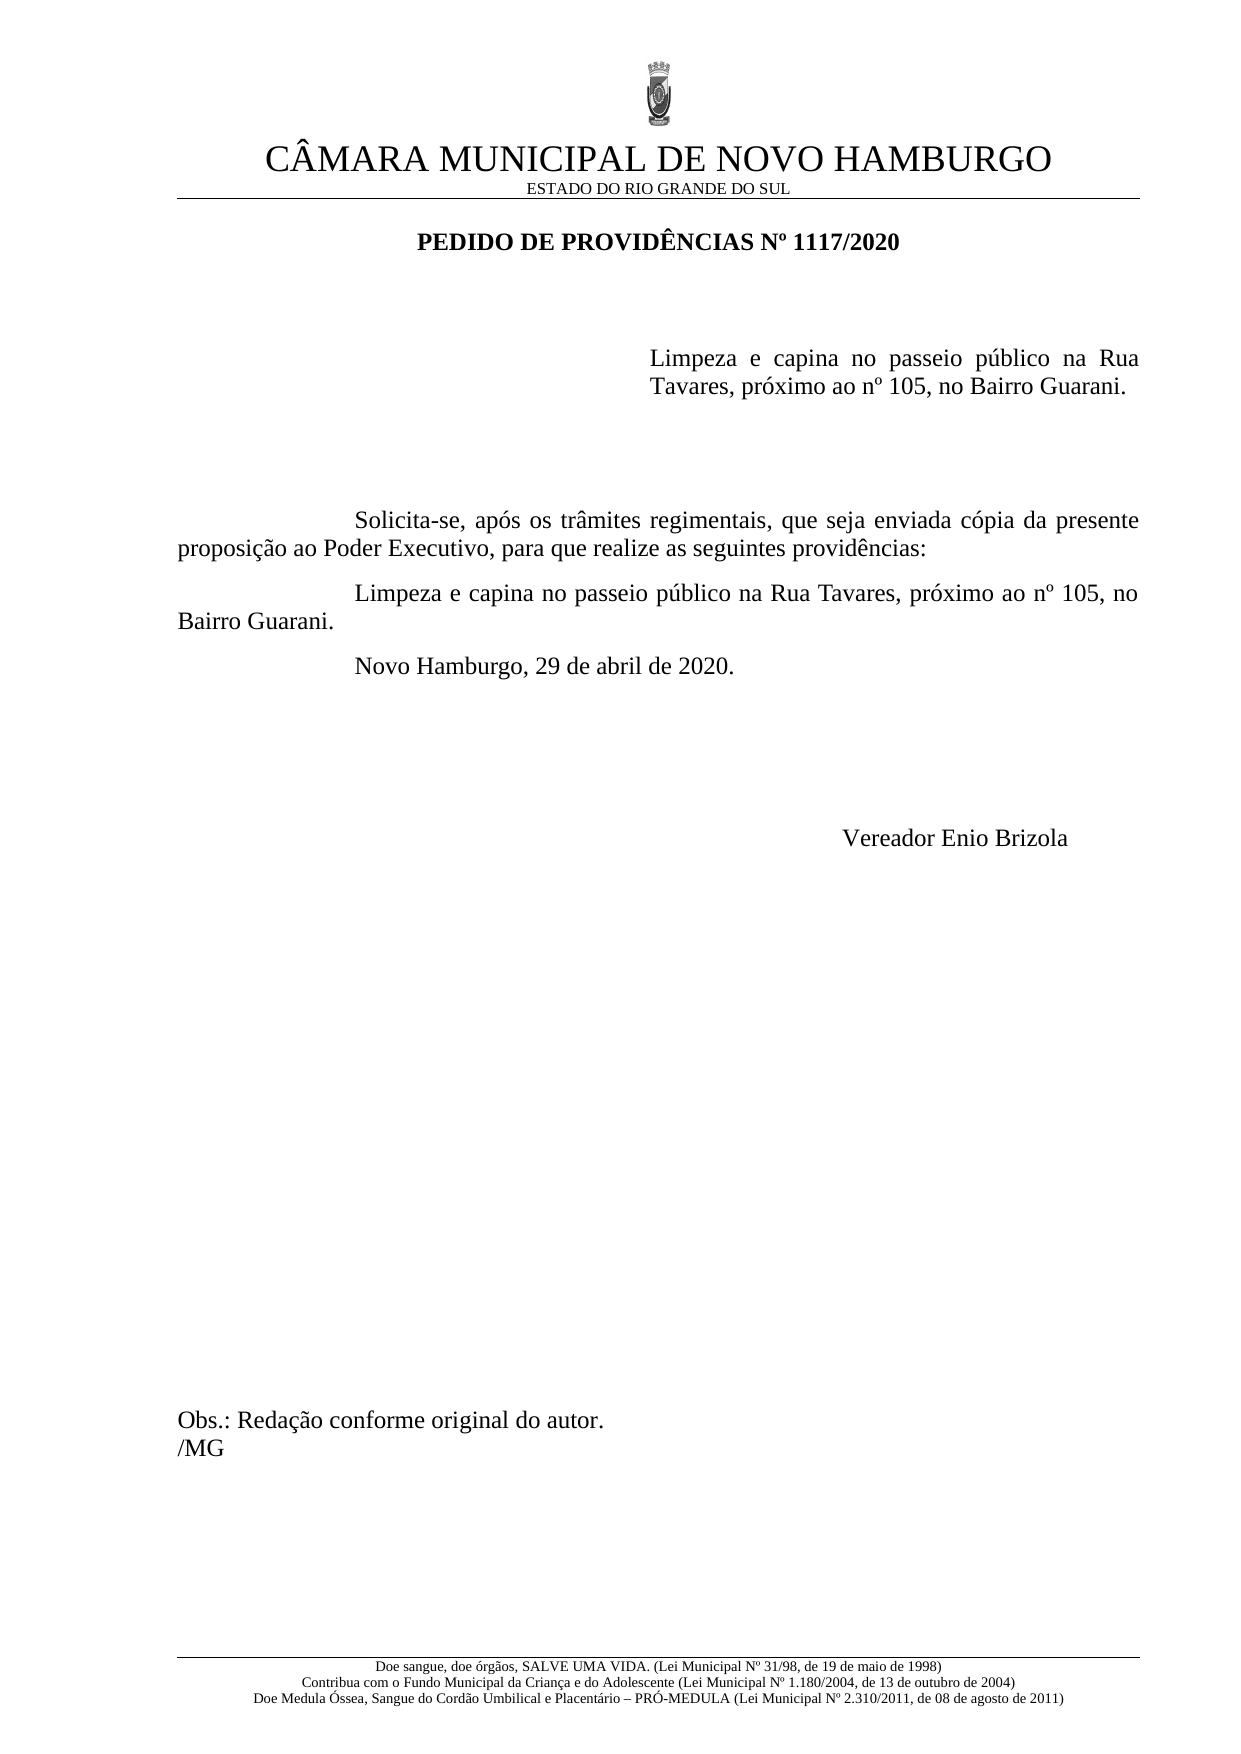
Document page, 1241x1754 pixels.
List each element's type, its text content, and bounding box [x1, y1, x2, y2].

text PEDIDO DE PROVIDÊNCIAS Nº 1117/2020 [177, 228, 1140, 256]
text Novo Hamburgo, 29 de abril de 2020. [177, 652, 1140, 680]
text Limpeza e capina no passeio público na Rua Tavares, próximo ao nº 105, no Bairro Guarani. [649, 344, 1140, 400]
text Solicita-se, após os trâmites regimentais, que seja enviada cópia da presente proposição ao Poder Executivo, para que realize as seguintes providências: [177, 506, 1140, 562]
text Vereador Enio Brizola [177, 824, 1140, 852]
text /MG [177, 1434, 1140, 1461]
text Limpeza e capina no passeio público na Rua Tavares, próximo ao nº 105, no Bairro Guarani. [177, 579, 1140, 635]
text Obs.: Redação conforme original do autor. [177, 1406, 1140, 1434]
